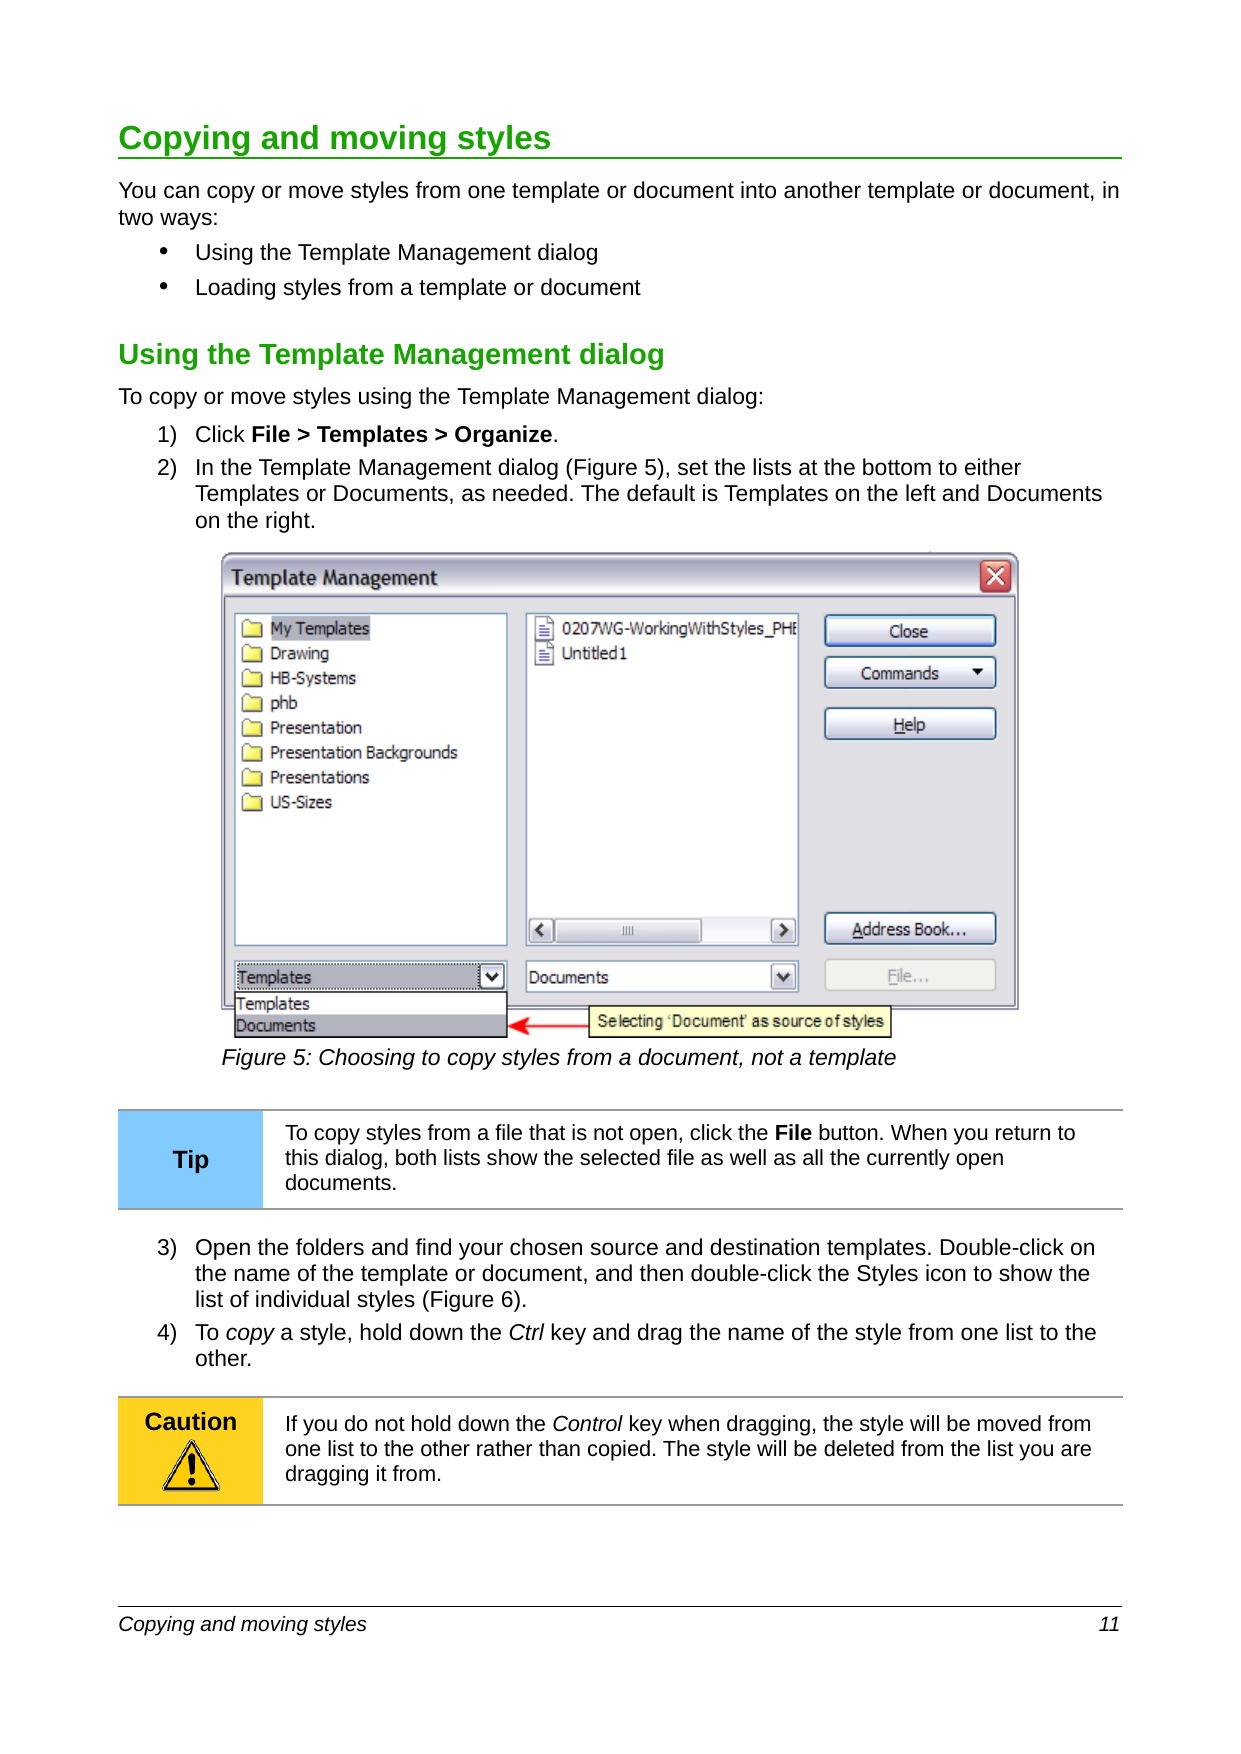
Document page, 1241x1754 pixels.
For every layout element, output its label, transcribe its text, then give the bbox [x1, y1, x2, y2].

list In the Template Management dialog (Figure 5), set the lists at the bottom to either Templates or Documents, as needed. The default is Templates on the left and Documents on the right. [177, 454, 1122, 533]
list Loading styles from a template or document [156, 272, 1122, 301]
list Open the folders and find your chosen source and destination templates. Double-click on the name of the template or document, and then double-click the Styles icon to show the list of individual styles (Figure 6). [177, 1234, 1122, 1313]
picture [221, 551, 1019, 1038]
list You can copy or move styles from one template or document into another template or document, in two ways: [118, 177, 1122, 230]
list Click File > Templates > Organize. [177, 421, 1122, 448]
table_header Caution [118, 1398, 263, 1504]
list Using the Template Management dialog [156, 237, 1122, 266]
list To copy a style, hold down the Ctrl key and drag the name of the style from one list to the other. [177, 1319, 1122, 1372]
table_header To copy styles from a file that is not open, click the File button. When you return to this dialog, both lists show the selected file as well as all the currently open documents. [263, 1111, 1122, 1208]
text To copy or move styles using the Template Management dialog: [118, 383, 1122, 409]
table_header If you do not hold down the Control key when dragging, the style will be moved from one list to the other rather than copied. The style will be deleted from the list you are dragging it from. [264, 1398, 1122, 1504]
subtitle Copying and moving styles [118, 118, 1122, 157]
subtitle Using the Template Management dialog [118, 337, 1122, 370]
text Figure 5: Choosing to copy styles from a document, not a template [221, 1044, 1019, 1070]
picture [158, 1435, 224, 1495]
table_header Tip [118, 1111, 263, 1208]
